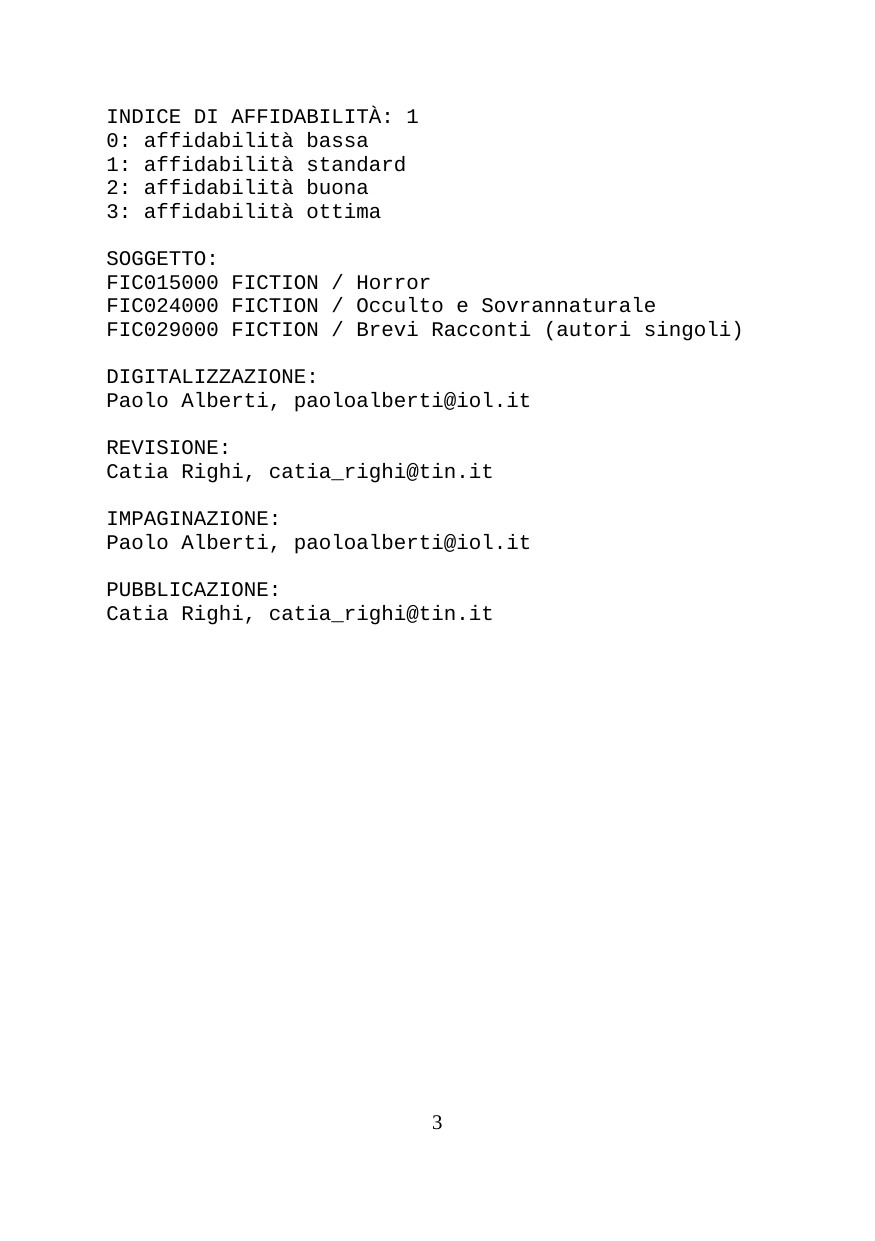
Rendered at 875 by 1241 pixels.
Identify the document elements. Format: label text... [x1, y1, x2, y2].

text 0: affidabilità bassa [106, 130, 768, 153]
text 2: affidabilità buona [106, 177, 768, 201]
text Paolo Alberti, paoloalberti@iol.it [106, 390, 768, 414]
text FIC024000 FICTION / Occulto e Sovrannaturale [106, 295, 768, 319]
text FIC015000 FICTION / Horror [106, 272, 768, 295]
text DIGITALIZZAZIONE: [106, 366, 768, 390]
text PUBBLICAZIONE: [106, 579, 768, 603]
text Catia Righi, catia_righi@tin.it [106, 603, 768, 626]
text FIC029000 FICTION / Brevi Racconti (autori singoli) [106, 319, 768, 343]
text SOGGETTO: [106, 248, 768, 272]
text IMPAGINAZIONE: [106, 508, 768, 532]
text 1: affidabilità standard [106, 153, 768, 177]
text INDICE DI AFFIDABILITÀ: 1 [106, 106, 768, 130]
text Paolo Alberti, paoloalberti@iol.it [106, 532, 768, 556]
text 3: affidabilità ottima [106, 201, 768, 224]
text REVISIONE: [106, 437, 768, 461]
text Catia Righi, catia_righi@tin.it [106, 461, 768, 484]
